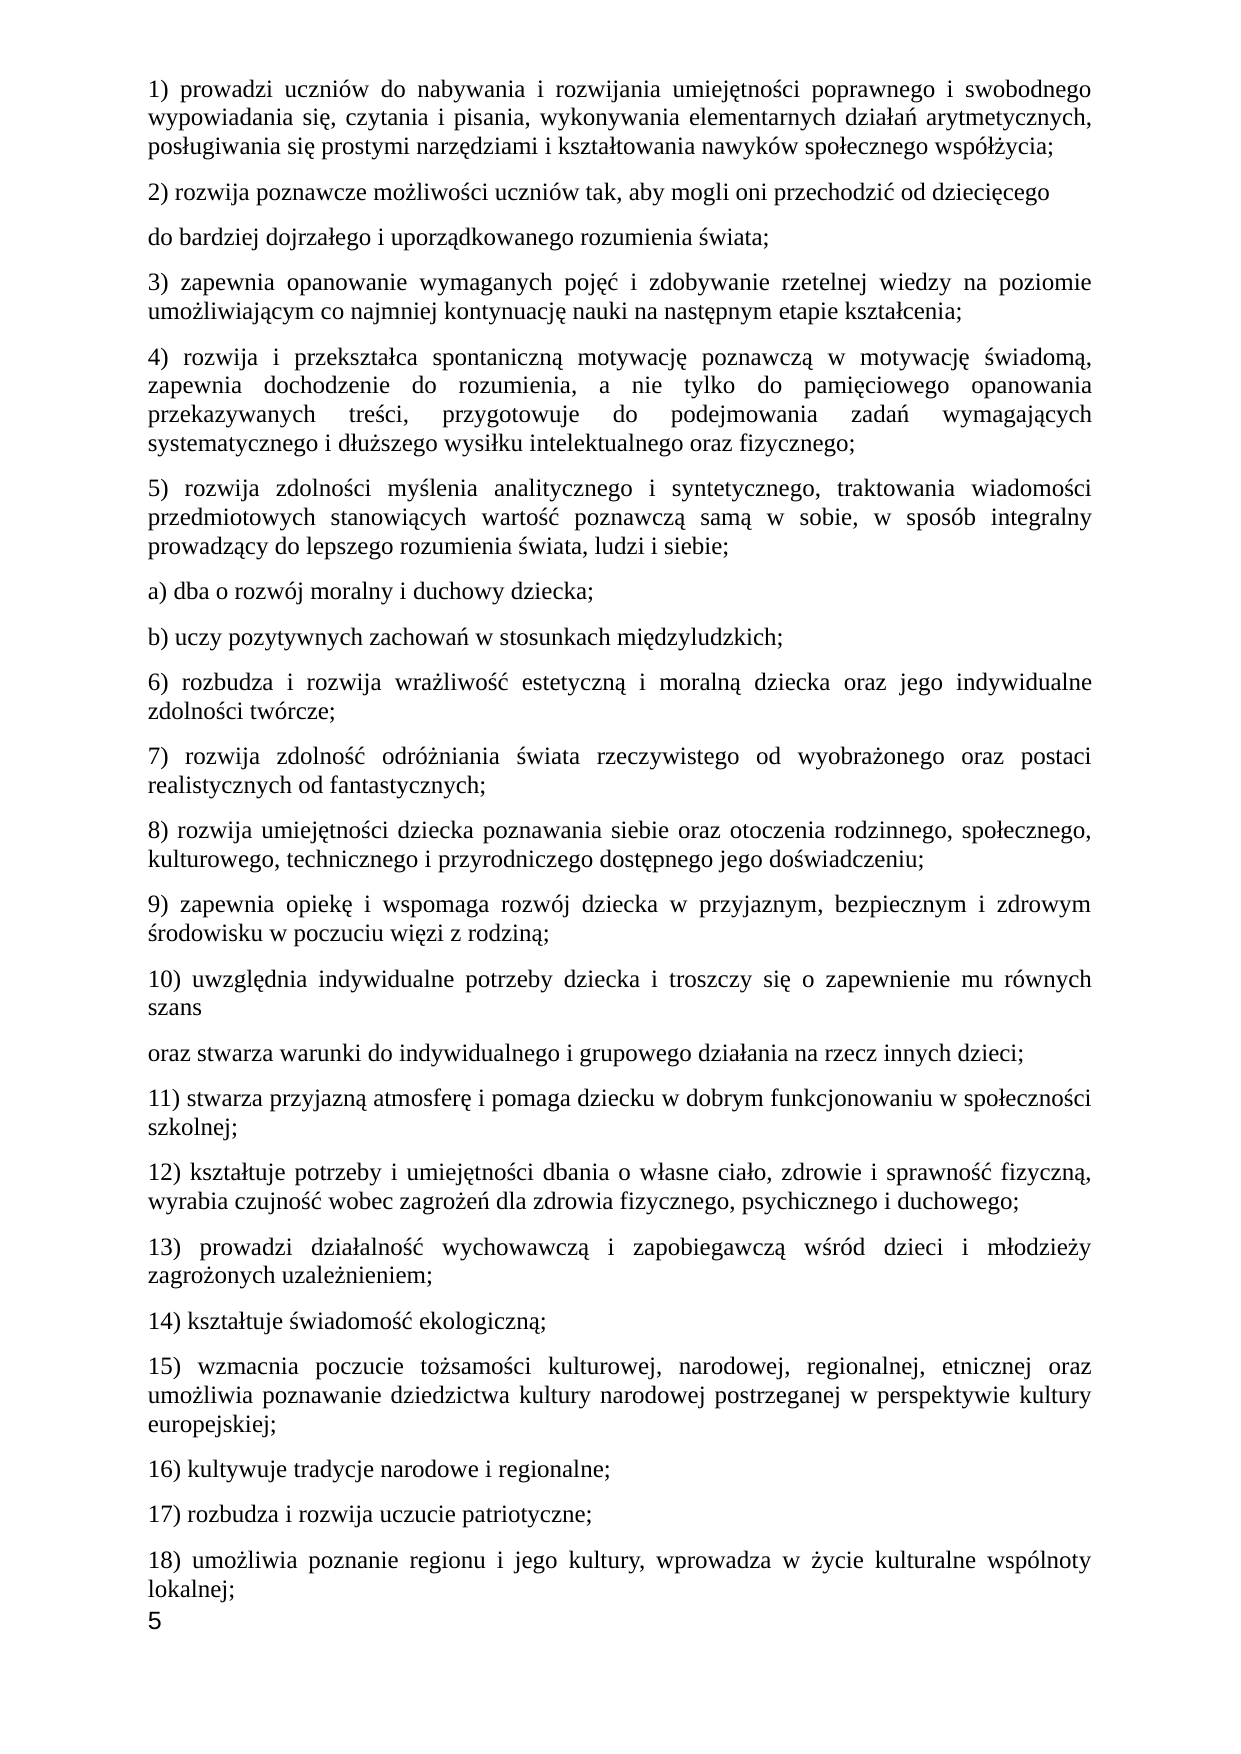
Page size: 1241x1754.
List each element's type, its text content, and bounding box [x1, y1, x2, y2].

text 17) rozbudza i rozwija uczucie patriotyczne; [148, 1499, 1093, 1528]
text 8) rozwija umiejętności dziecka poznawania siebie oraz otoczenia rodzinnego, społecznego, kulturowego, technicznego i przyrodniczego dostępnego jego doświadczeniu; [148, 815, 1093, 873]
text 11) stwarza przyjazną atmosferę i pomaga dziecku w dobrym funkcjonowaniu w społeczności szkolnej; [148, 1083, 1093, 1141]
text b) uczy pozytywnych zachowań w stosunkach międzyludzkich; [148, 622, 1093, 650]
text a) dba o rozwój moralny i duchowy dziecka; [148, 576, 1093, 605]
text 15) wzmacnia poczucie tożsamości kulturowej, narodowej, regionalnej, etnicznej oraz umożliwia poznawanie dziedzictwa kultury narodowej postrzeganej w perspektywie kultury europejskiej; [148, 1351, 1093, 1437]
text 9) zapewnia opiekę i wspomaga rozwój dziecka w przyjaznym, bezpiecznym i zdrowym środowisku w poczuciu więzi z rodziną; [148, 889, 1093, 947]
text 10) uwzględnia indywidualne potrzeby dziecka i troszczy się o zapewnienie mu równych szans [148, 964, 1093, 1021]
text 6) rozbudza i rozwija wrażliwość estetyczną i moralną dziecka oraz jego indywidualne zdolności twórcze; [148, 667, 1093, 724]
text 14) kształtuje świadomość ekologiczną; [148, 1306, 1093, 1334]
text 16) kultywuje tradycje narodowe i regionalne; [148, 1454, 1093, 1483]
text 13) prowadzi działalność wychowawczą i zapobiegawczą wśród dzieci i młodzieży zagrożonych uzależnieniem; [148, 1232, 1093, 1289]
text oraz stwarza warunki do indywidualnego i grupowego działania na rzecz innych dzieci; [148, 1038, 1093, 1067]
text 5) rozwija zdolności myślenia analitycznego i syntetycznego, traktowania wiadomości przedmiotowych stanowiących wartość poznawczą samą w sobie, w sposób integralny prowadzący do lepszego rozumienia świata, ludzi i siebie; [148, 473, 1093, 559]
text 1) prowadzi uczniów do nabywania i rozwijania umiejętności poprawnego i swobodnego wypowiadania się, czytania i pisania, wykonywania elementarnych działań arytmetycznych, posługiwania się prostymi narzędziami i kształtowania nawyków społecznego współżycia; [148, 74, 1093, 160]
text 12) kształtuje potrzeby i umiejętności dbania o własne ciało, zdrowie i sprawność fizyczną, wyrabia czujność wobec zagrożeń dla zdrowia fizycznego, psychicznego i duchowego; [148, 1157, 1093, 1215]
text 3) zapewnia opanowanie wymaganych pojęć i zdobywanie rzetelnej wiedzy na poziomie umożliwiającym co najmniej kontynuację nauki na następnym etapie kształcenia; [148, 267, 1093, 325]
text 2) rozwija poznawcze możliwości uczniów tak, aby mogli oni przechodzić od dziecięcego [148, 177, 1093, 205]
text 18) umożliwia poznanie regionu i jego kultury, wprowadza w życie kulturalne wspólnoty lokalnej; [148, 1545, 1093, 1602]
text 7) rozwija zdolność odróżniania świata rzeczywistego od wyobrażonego oraz postaci realistycznych od fantastycznych; [148, 741, 1093, 799]
text 4) rozwija i przekształca spontaniczną motywację poznawczą w motywację świadomą, zapewnia dochodzenie do rozumienia, a nie tylko do pamięciowego opanowania przekazywanych treści, przygotowuje do podejmowania zadań wymagających systematycznego i dłuższego wysiłku intelektualnego oraz fizycznego; [148, 342, 1093, 457]
text do bardziej dojrzałego i uporządkowanego rozumienia świata; [148, 222, 1093, 251]
